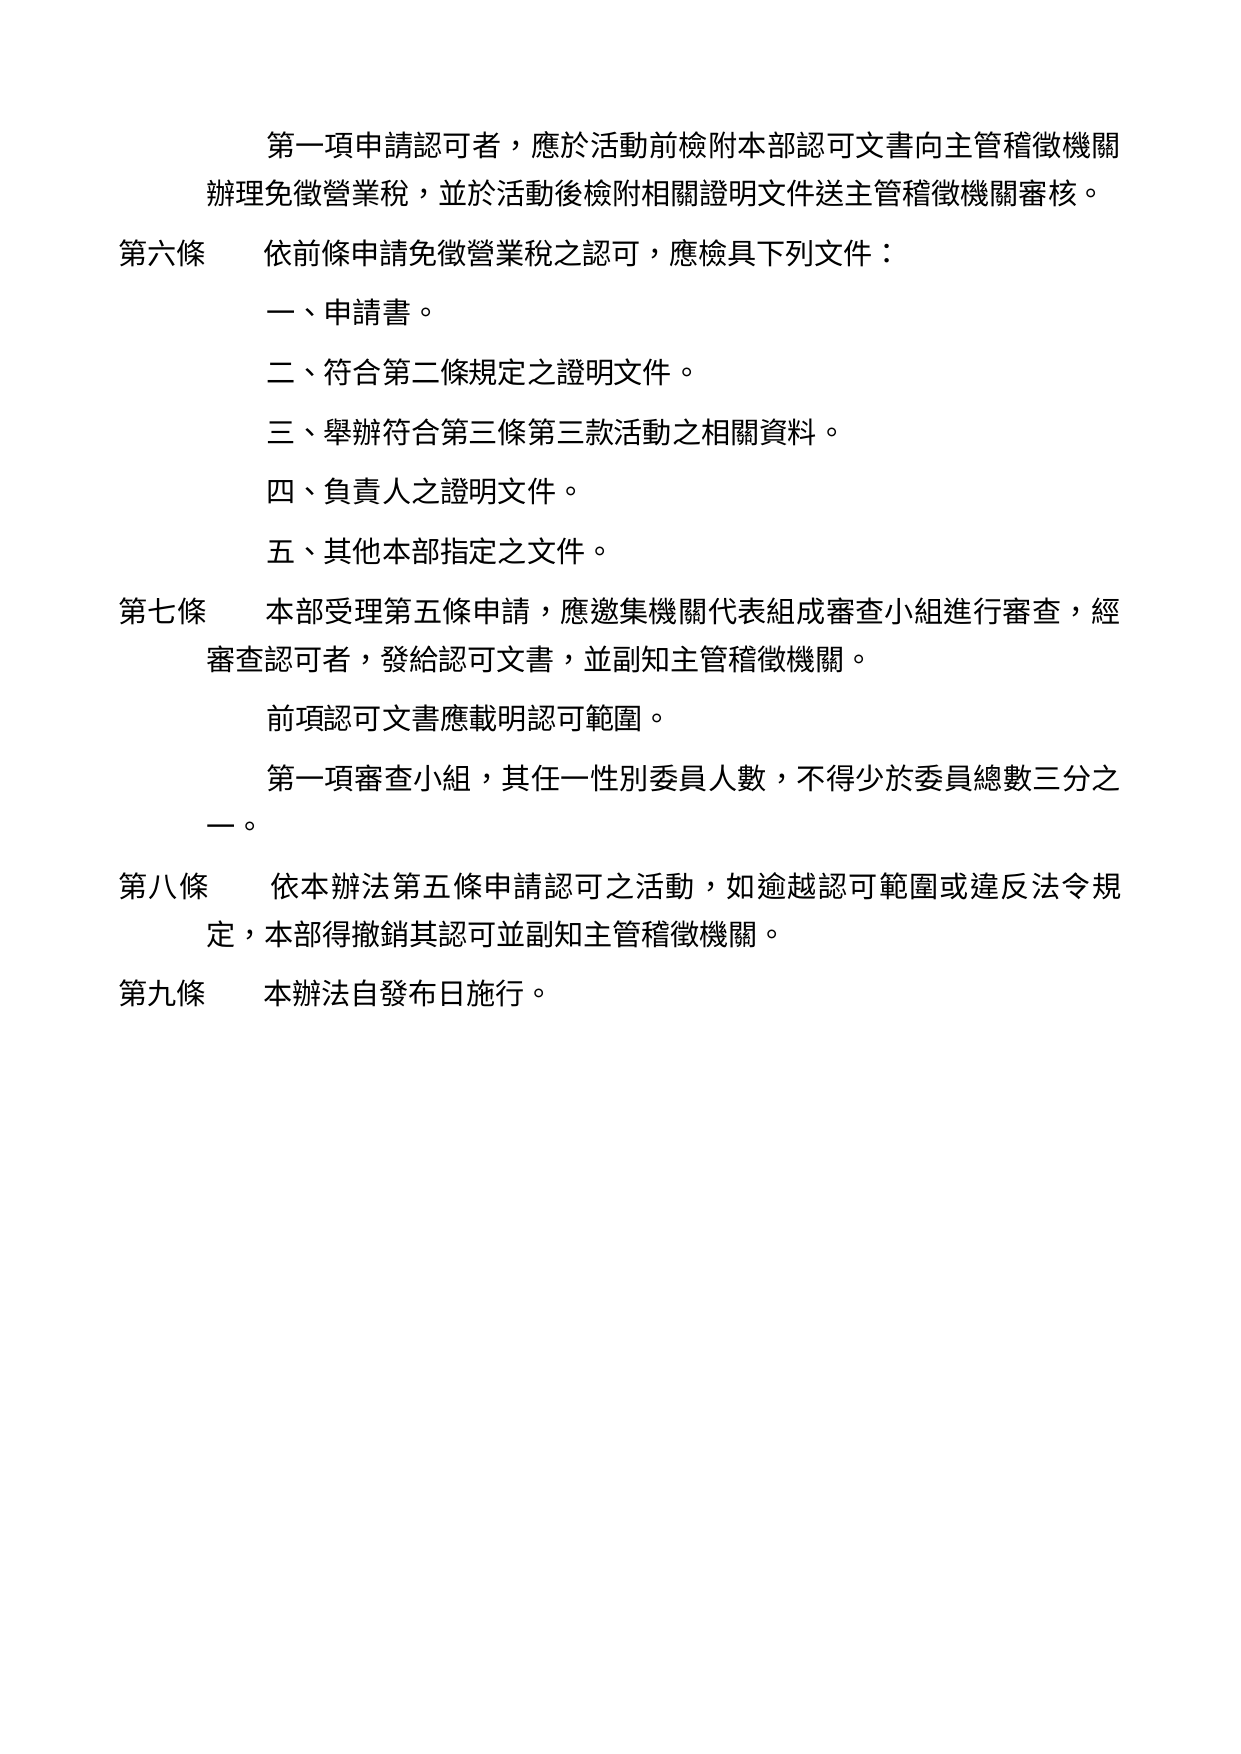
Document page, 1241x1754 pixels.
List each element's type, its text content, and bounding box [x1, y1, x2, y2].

text 第一項申請認可者，應於活動前檢附本部認可文書向主管稽徵機關辦理免徵營業稅，並於活動後檢附相關證明文件送主管稽徵機關審核。 [207, 118, 1122, 214]
text 五、其他本部指定之文件。 [207, 524, 1122, 572]
text 第七條 本部受理第五條申請，應邀集機關代表組成審查小組進行審查，經審查認可者，發給認可文書，並副知主管稽徵機關。 [118, 584, 1122, 680]
text 三、舉辦符合第三條第三款活動之相關資料。 [266, 405, 1122, 453]
text 前項認可文書應載明認可範圍。 [207, 691, 1122, 739]
text 第一項審查小組，其任一性別委員人數，不得少於委員總數三分之一。 [207, 751, 1122, 847]
text 二、符合第二條規定之證明文件。 [207, 345, 1122, 393]
text 第八條 依本辦法第五條申請認可之活動，如逾越認可範圍或違反法令規定，本部得撤銷其認可並副知主管稽徵機關。 [118, 859, 1122, 954]
text 第九條 本辦法自發布日施行。 [118, 966, 1122, 1014]
text 四、負責人之證明文件。 [266, 464, 1122, 512]
text 第六條 依前條申請免徵營業稅之認可，應檢具下列文件： [118, 226, 1122, 274]
text 一、申請書。 [266, 285, 1122, 333]
